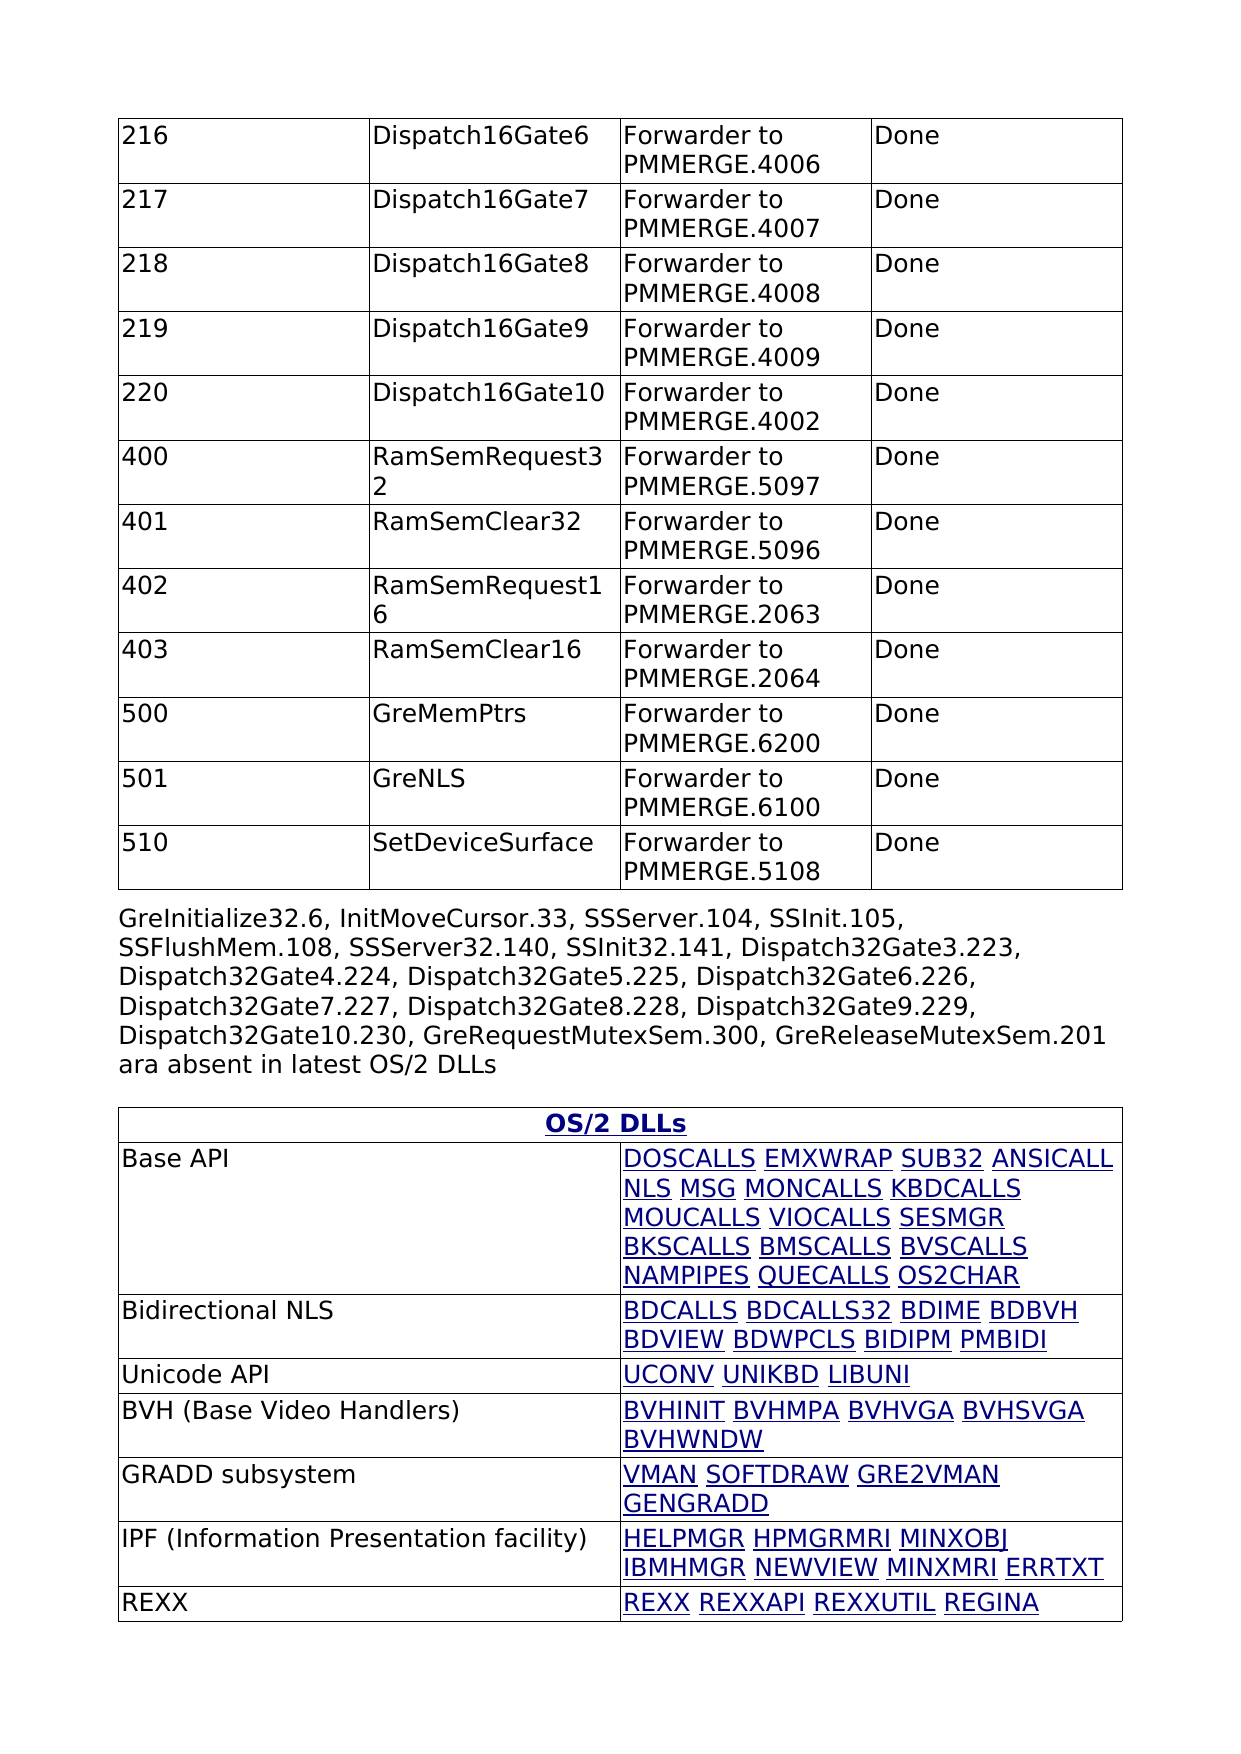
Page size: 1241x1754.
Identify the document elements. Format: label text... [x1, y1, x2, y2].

table_cell 219 [119, 312, 369, 375]
table_cell Done [872, 633, 1122, 697]
table_cell Done [872, 569, 1122, 632]
table_cell Bidirectional NLS [119, 1295, 620, 1358]
table_cell SetDeviceSurface [370, 826, 620, 889]
table_cell Forwarder to PMMERGE.5097 [621, 441, 871, 504]
table_cell 400 [119, 441, 369, 504]
table_cell Base API [119, 1143, 620, 1293]
table_cell Unicode API [119, 1359, 620, 1393]
table_cell Forwarder to PMMERGE.4002 [621, 376, 871, 439]
table_cell 402 [119, 569, 369, 632]
table_cell Forwarder to PMMERGE.2063 [621, 569, 871, 632]
table_cell Forwarder to PMMERGE.5096 [621, 505, 871, 568]
table_cell HELPMGR HPMGRMRI MINXOBJ IBMHMGR NEWVIEW MINXMRI ERRTXT [621, 1522, 1122, 1586]
table_cell 500 [119, 698, 369, 761]
table_cell Forwarder to PMMERGE.2064 [621, 633, 871, 697]
table_cell 217 [119, 184, 369, 247]
table_cell RamSemRequest32 [370, 441, 620, 504]
table_cell Done [872, 505, 1122, 568]
table_cell Forwarder to PMMERGE.4009 [621, 312, 871, 375]
table_cell Done [872, 762, 1122, 825]
table_cell Forwarder to PMMERGE.6100 [621, 762, 871, 825]
table_cell Dispatch16Gate7 [370, 184, 620, 247]
table_cell GRADD subsystem [119, 1458, 620, 1521]
table_cell BVHINIT BVHMPA BVHVGA BVHSVGA BVHWNDW [621, 1394, 1122, 1457]
table_cell Forwarder to PMMERGE.4008 [621, 248, 871, 311]
table_cell RamSemClear32 [370, 505, 620, 568]
table_cell IPF (Information Presentation facility) [119, 1522, 620, 1586]
table_cell Done [872, 698, 1122, 761]
table_cell Done [872, 248, 1122, 311]
table_cell BVH (Base Video Handlers) [119, 1394, 620, 1457]
table_cell GreNLS [370, 762, 620, 825]
table_cell VMAN SOFTDRAW GRE2VMAN GENGRADD [621, 1458, 1122, 1521]
table_cell Dispatch16Gate10 [370, 376, 620, 439]
text GreInitialize32.6, InitMoveCursor.33, SSServer.104, SSInit.105, SSFlushMem.108, SSServer32.140, SSInit32.141, Dispatch32Gate3.223, Dispatch32Gate4.224, Dispatch32Gate5.225, Dispatch32Gate6.226, Dispatch32Gate7.227, Dispatch32Gate8.228, Dispatch32Gate9.229, Dispatch32Gate10.230, GreRequestMutexSem.300, GreReleaseMutexSem.201 ara absent in latest OS/2 DLLs [118, 904, 1122, 1079]
table_cell 510 [119, 826, 369, 889]
table_cell RamSemClear16 [370, 633, 620, 697]
table_cell 401 [119, 505, 369, 568]
table_header OS/2 DLLs [119, 1108, 1122, 1142]
table_cell Done [872, 441, 1122, 504]
table_cell UCONV UNIKBD LIBUNI [621, 1359, 1122, 1393]
table_cell Dispatch16Gate8 [370, 248, 620, 311]
table_cell Done [872, 826, 1122, 889]
table_cell GreMemPtrs [370, 698, 620, 761]
table_cell DOSCALLS EMXWRAP SUB32 ANSICALL NLS MSG MONCALLS KBDCALLS MOUCALLS VIOCALLS SESMGR BKSCALLS BMSCALLS BVSCALLS NAMPIPES QUECALLS OS2CHAR [621, 1143, 1122, 1293]
table_cell 216 [119, 119, 369, 182]
table_cell Forwarder to PMMERGE.6200 [621, 698, 871, 761]
table_cell Dispatch16Gate6 [370, 119, 620, 182]
table_cell BDCALLS BDCALLS32 BDIME BDBVH BDVIEW BDWPCLS BIDIPM PMBIDI [621, 1295, 1122, 1358]
table_cell 403 [119, 633, 369, 697]
table_cell Dispatch16Gate9 [370, 312, 620, 375]
table_cell REXX [119, 1587, 620, 1621]
table_cell Forwarder to PMMERGE.4007 [621, 184, 871, 247]
table_cell Done [872, 119, 1122, 182]
table_cell Done [872, 184, 1122, 247]
table_cell REXX REXXAPI REXXUTIL REGINA [621, 1587, 1122, 1621]
table_cell 501 [119, 762, 369, 825]
table_cell Done [872, 376, 1122, 439]
table_cell 220 [119, 376, 369, 439]
table_cell RamSemRequest16 [370, 569, 620, 632]
table_cell 218 [119, 248, 369, 311]
table_cell Forwarder to PMMERGE.4006 [621, 119, 871, 182]
table_cell Done [872, 312, 1122, 375]
table_cell Forwarder to PMMERGE.5108 [621, 826, 871, 889]
